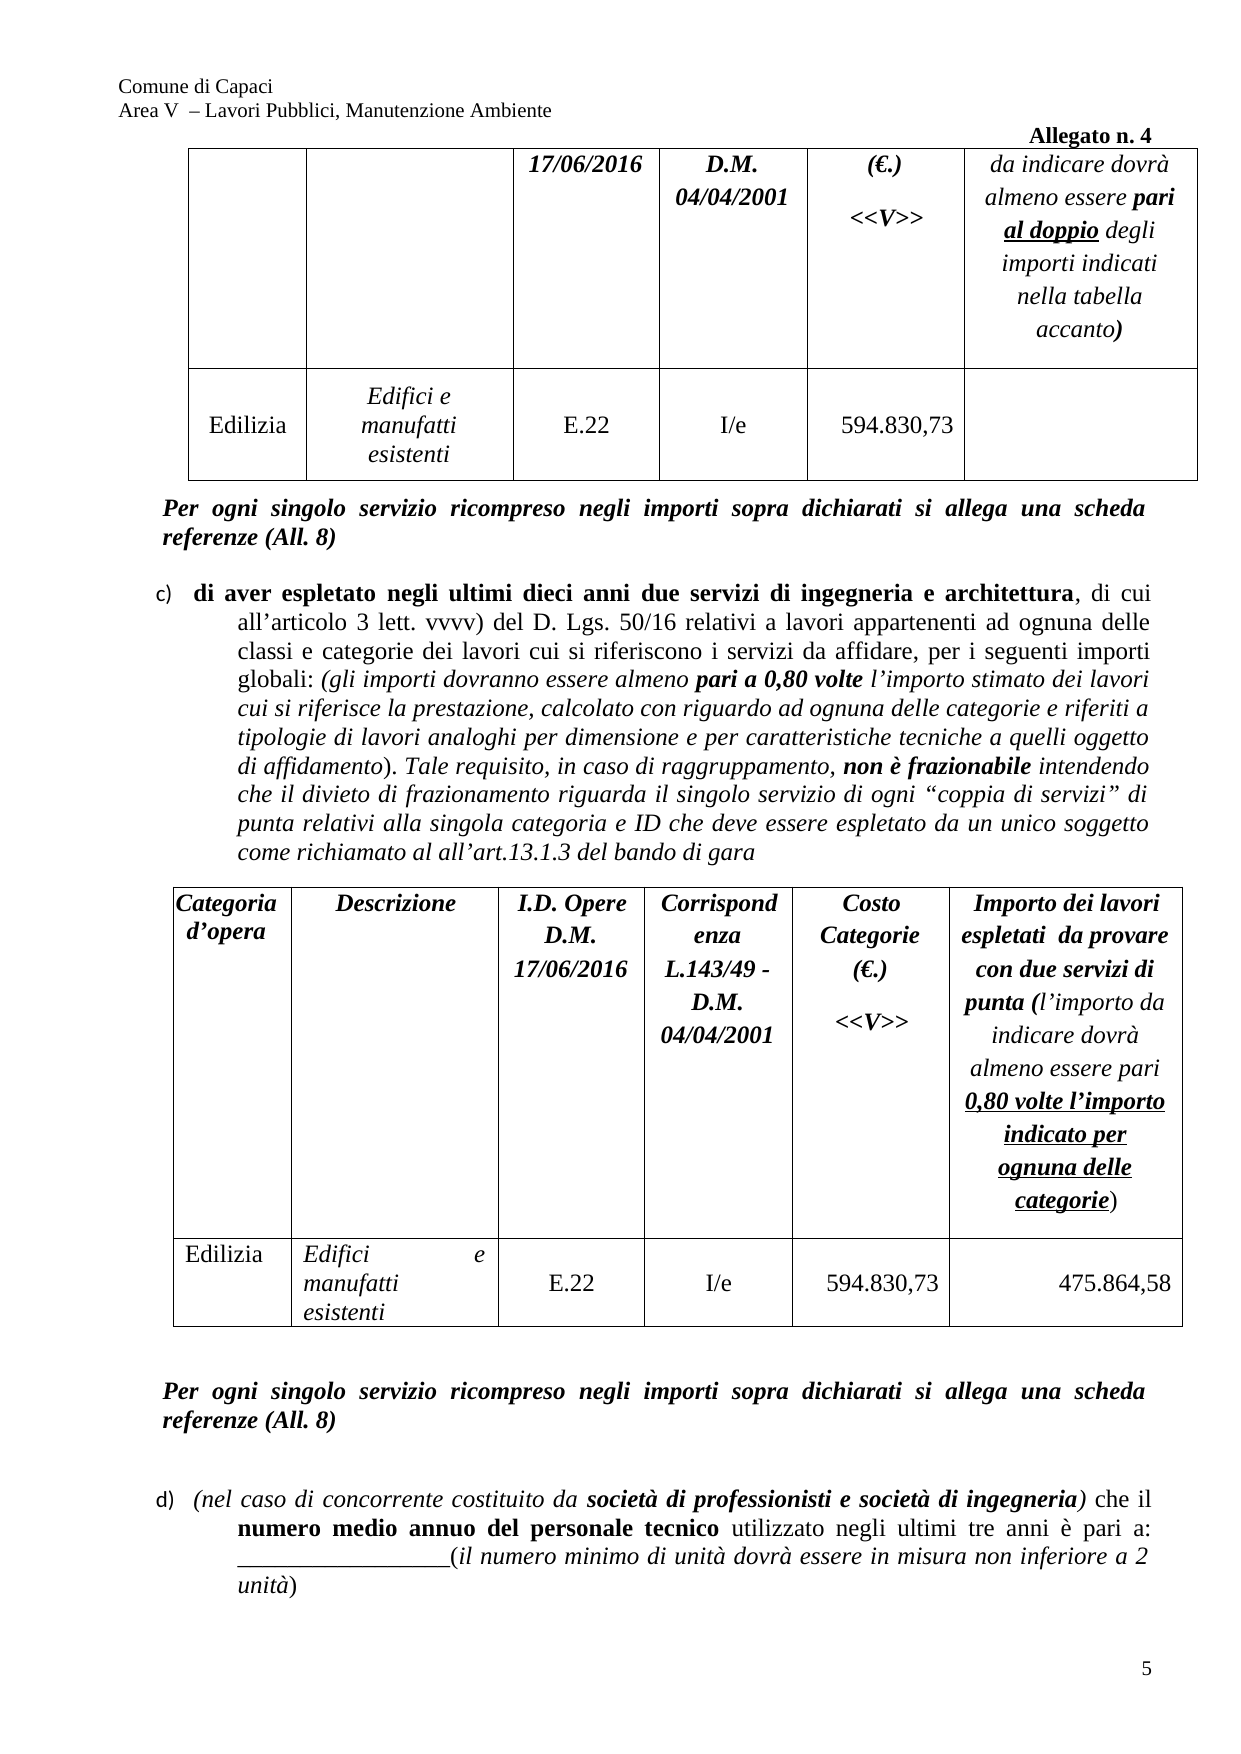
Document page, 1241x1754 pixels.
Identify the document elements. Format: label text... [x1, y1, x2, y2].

table_cell 475.864,58 [950, 1239, 1182, 1326]
text Per ogni singolo servizio ricompreso negli importi sopra dichiarati si allega una scheda referenze (All. 8) [162, 1376, 1149, 1434]
table_cell 594.830,73 [793, 1239, 949, 1326]
table_header Costo Categorie (€.) <<V>> [793, 888, 949, 1238]
table_header Categoria d’opera [174, 888, 291, 1238]
list di aver espletato negli ultimi dieci anni due servizi di ingegneria e architettura, di cui all’articolo 3 lett. vvvv) del D. Lgs. 50/16 relativi a lavori appartenenti ad ognuna delle classi e categorie dei lavori cui si riferiscono i servizi da affidare, per i seguenti importi globali: (gli importi dovranno essere almeno pari a 0,80 volte l’importo stimato dei lavori cui si riferisce la prestazione, calcolato con riguardo ad ognuna delle categorie e riferiti a tipologie di lavori analoghi per dimensione e per caratteristiche tecniche a quelli oggetto di affidamento). Tale requisito, in caso di raggruppamento, non è frazionabile intendendo che il divieto di frazionamento riguarda il singolo servizio di ogni “coppia di servizi” di punta relativi alla singola categoria e ID che deve essere espletato da un unico soggetto come richiamato al all’art.13.1.3 del bando di gara [156, 578, 1152, 866]
table_cell I/e [660, 369, 807, 480]
table_header da indicare dovrà almeno essere pari al doppio degli importi indicati nella tabella accanto) [965, 149, 1197, 368]
table_cell 594.830,73 [808, 369, 964, 480]
table_header Importo dei lavori espletati da provare con due servizi di punta (l’importo da indicare dovrà almeno essere pari 0,80 volte l’importo indicato per ognuna delle categorie) [950, 888, 1182, 1238]
table_header Descrizione [292, 888, 498, 1238]
table_header (€.) <<V>> [808, 149, 964, 368]
table_header Corrispondenza L.143/49 - D.M. 04/04/2001 [645, 888, 792, 1238]
table_header [307, 149, 513, 368]
table_header 17/06/2016 [514, 149, 659, 368]
table_cell I/e [645, 1239, 792, 1326]
table_header I.D. Opere D.M. 17/06/2016 [499, 888, 644, 1238]
table_cell Edifici e manufatti esistenti [292, 1239, 498, 1326]
table_cell Edilizia [189, 369, 306, 480]
table_cell Edilizia [174, 1239, 291, 1326]
table_cell E.22 [499, 1239, 644, 1326]
table_cell [965, 369, 1197, 480]
table_header - D.M. 04/04/2001 [660, 149, 807, 368]
list (nel caso di concorrente costituito da società di professionisti e società di ingegneria) che il numero medio annuo del personale tecnico utilizzato negli ultimi tre anni è pari a: _________________(il numero minimo di unità dovrà essere in misura non inferiore a 2 unità) [156, 1484, 1152, 1599]
table_cell Edifici e manufatti esistenti [307, 369, 513, 480]
text Per ogni singolo servizio ricompreso negli importi sopra dichiarati si allega una scheda referenze (All. 8) [162, 493, 1149, 551]
table_header Categoria d’opera [189, 149, 306, 368]
table_cell E.22 [514, 369, 659, 480]
